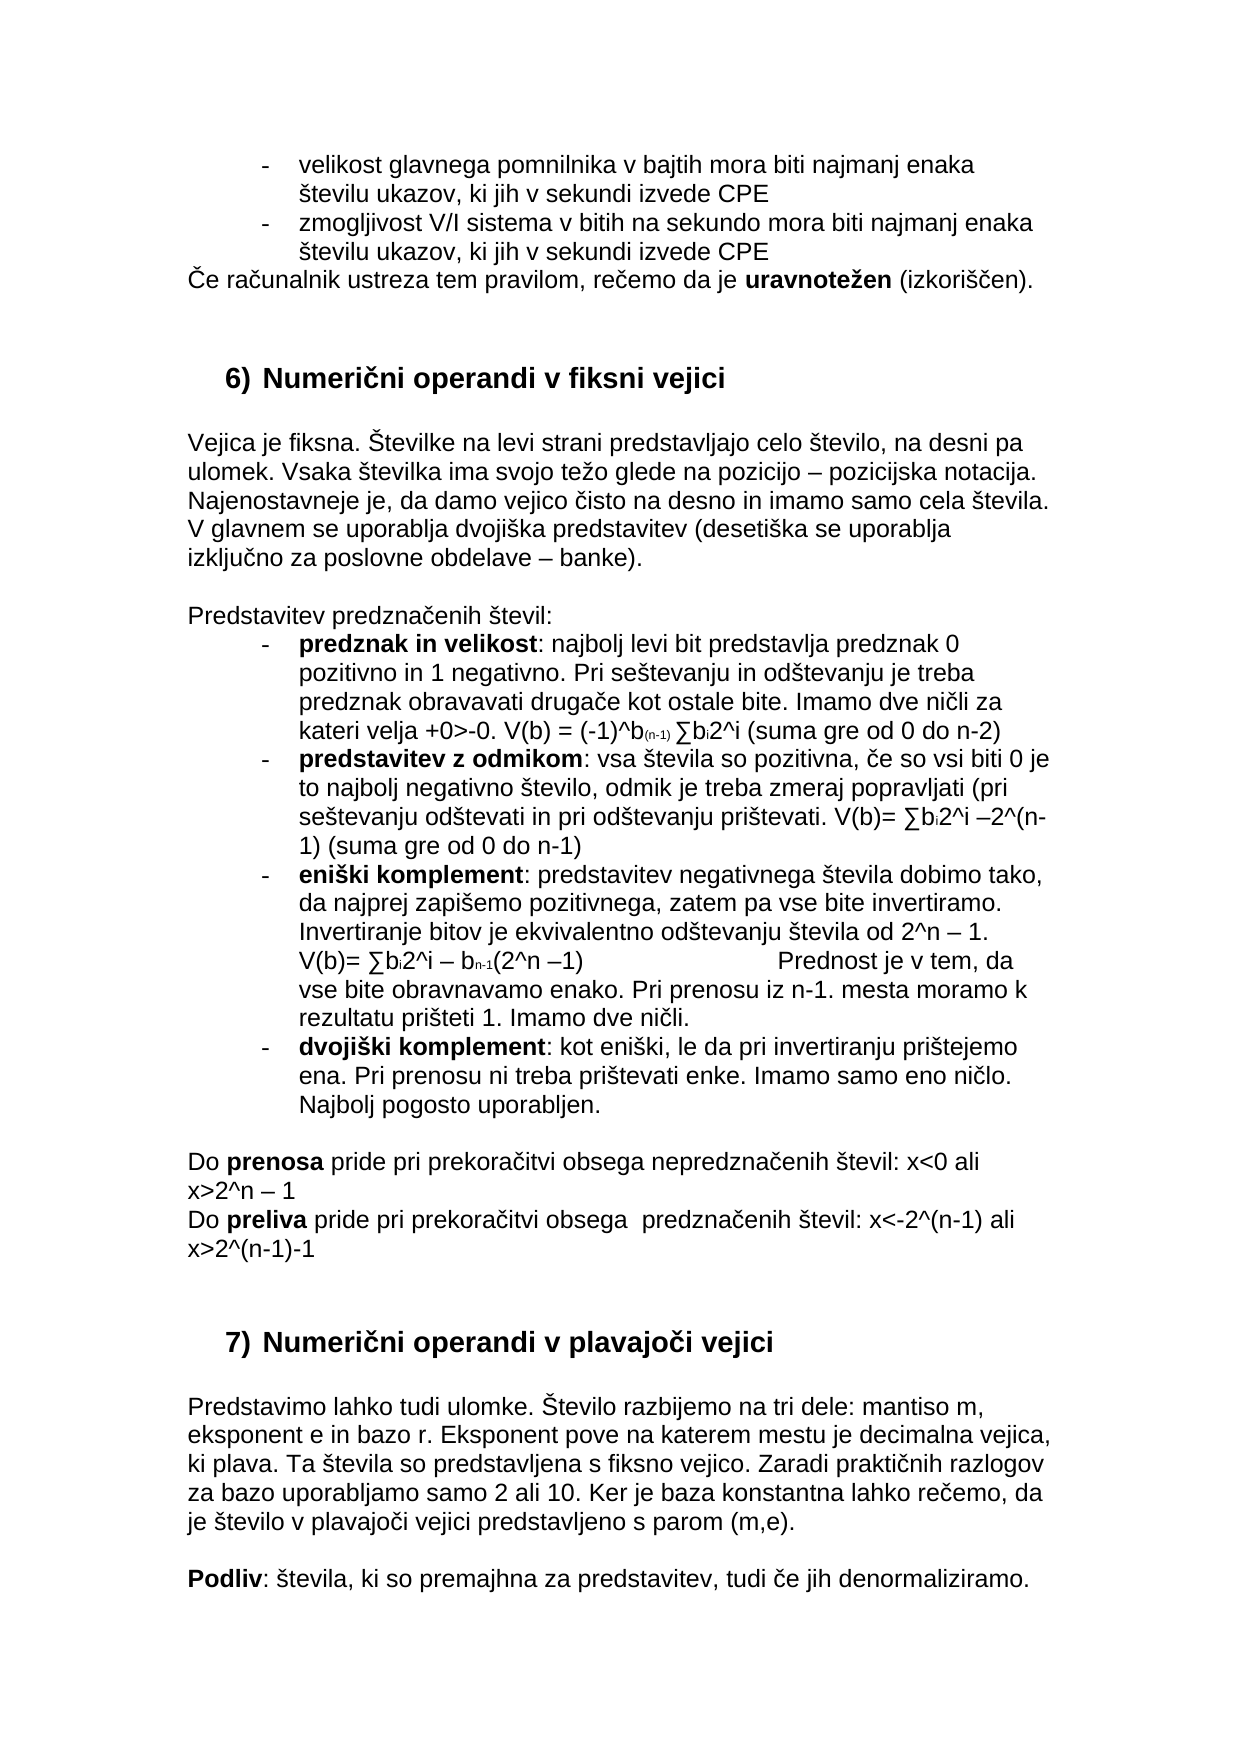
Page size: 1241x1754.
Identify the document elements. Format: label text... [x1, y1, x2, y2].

list predznak in velikost: najbolj levi bit predstavlja predznak 0 pozitivno in 1 negativno. Pri seštevanju in odštevanju je treba predznak obravavati drugače kot ostale bite. Imamo dve ničli za kateri velja +0>-0. V(b) = (-1)^b(n-1) ∑bi2^i (suma gre od 0 do n-2) [261, 629, 1053, 744]
text Če računalnik ustreza tem pravilom, rečemo da je uravnotežen (izkoriščen). [187, 265, 1053, 294]
list velikost glavnega pomnilnika v bajtih mora biti najmanj enaka številu ukazov, ki jih v sekundi izvede CPE [261, 150, 1053, 208]
text Do preliva pride pri prekoračitvi obsega predznačenih števil: x<-2^(n-1) ali x>2^(n-1)-1 [187, 1205, 1053, 1262]
list eniški komplement: predstavitev negativnega števila dobimo tako, da najprej zapišemo pozitivnega, zatem pa vse bite invertiramo. Invertiranje bitov je ekvivalentno odštevanju števila od 2^n – 1. V(b)= ∑bi2^i – bn-1(2^n –1) Prednost je v tem, da vse bite obravnavamo enako. Pri prenosu iz n-1. mesta moramo k rezultatu prišteti 1. Imamo dve ničli. [261, 859, 1053, 1032]
text Do prenosa pride pri prekoračitvi obsega nepredznačenih števil: x<0 ali x>2^n – 1 [187, 1147, 1053, 1205]
list predstavitev z odmikom: vsa števila so pozitivna, če so vsi biti 0 je to najbolj negativno število, odmik je treba zmeraj popravljati (pri seštevanju odštevati in pri odštevanju prištevati. V(b)= ∑bi2^i –2^(n-1) (suma gre od 0 do n-1) [261, 744, 1053, 859]
list Numerični operandi v plavajoči vejici [225, 1324, 1053, 1358]
text Predstavitev predznačenih števil: [187, 601, 1053, 629]
list zmogljivost V/I sistema v bitih na sekundo mora biti najmanj enaka številu ukazov, ki jih v sekundi izvede CPE [261, 208, 1053, 265]
list Numerični operandi v fiksni vejici [225, 361, 1053, 394]
text Podliv: števila, ki so premajhna za predstavitev, tudi če jih denormaliziramo. [187, 1564, 1053, 1593]
list dvojiški komplement: kot eniški, le da pri invertiranju prištejemo ena. Pri prenosu ni treba prištevati enke. Imamo samo eno ničlo. Najbolj pogosto uporabljen. [261, 1032, 1053, 1118]
text Vejica je fiksna. Številke na levi strani predstavljajo celo število, na desni pa ulomek. Vsaka številka ima svojo težo glede na pozicijo – pozicijska notacija. Najenostavneje je, da damo vejico čisto na desno in imamo samo cela števila. V glavnem se uporablja dvojiška predstavitev (desetiška se uporablja izključno za poslovne obdelave – banke). [187, 428, 1053, 572]
text Predstavimo lahko tudi ulomke. Število razbijemo na tri dele: mantiso m, eksponent e in bazo r. Eksponent pove na katerem mestu je decimalna vejica, ki plava. Ta števila so predstavljena s fiksno vejico. Zaradi praktičnih razlogov za bazo uporabljamo samo 2 ali 10. Ker je baza konstantna lahko rečemo, da je število v plavajoči vejici predstavljeno s parom (m,e). [187, 1392, 1053, 1535]
